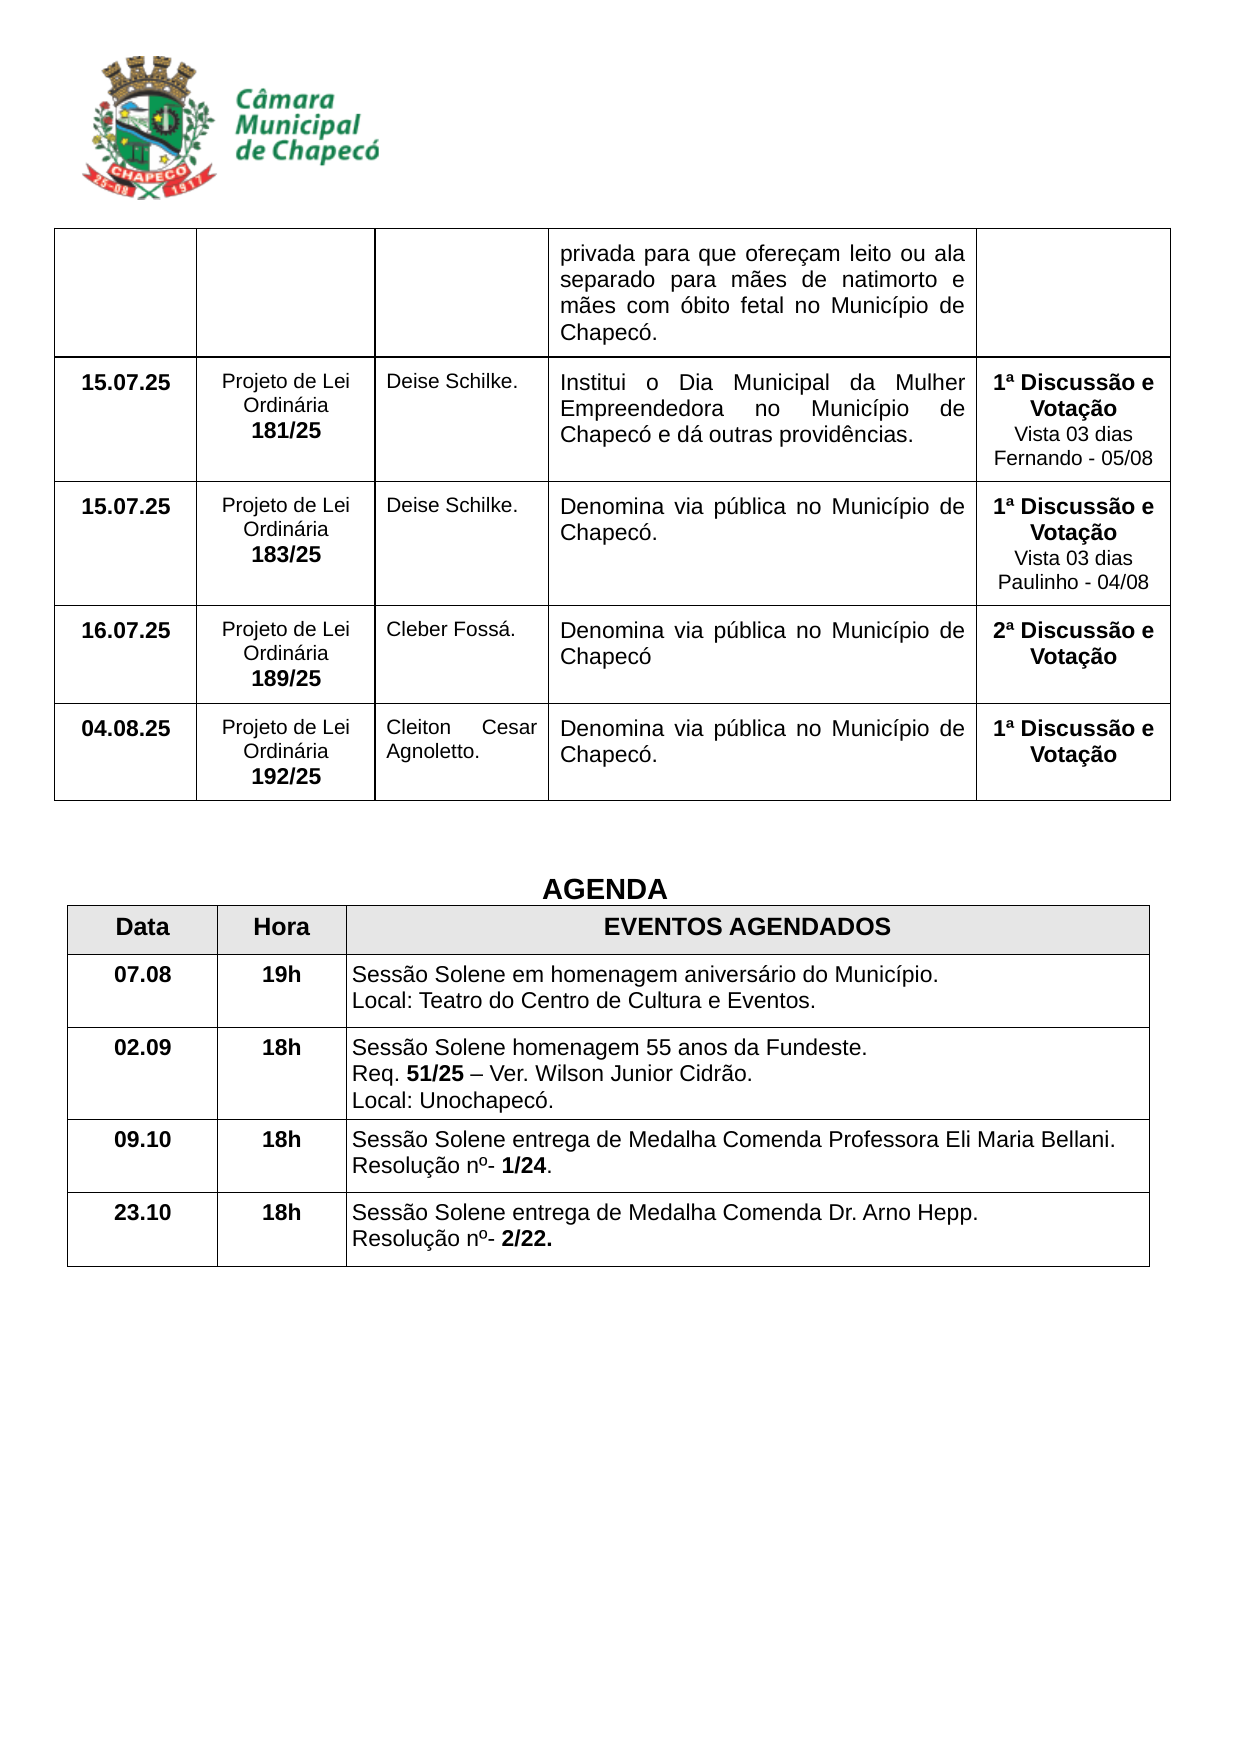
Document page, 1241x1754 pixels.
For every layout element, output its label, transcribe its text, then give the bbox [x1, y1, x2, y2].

table_cell Denomina via pública no Município de Chapecó [549, 606, 976, 702]
table_cell Denomina via pública no Município de Chapecó. [549, 482, 976, 605]
table_cell Institui o Dia Municipal da Mulher Empreendedora no Município de Chapecó e dá outras providências. [549, 358, 976, 481]
table_cell [977, 229, 1170, 356]
table_cell Projeto de Lei Ordinária 181/25 [197, 358, 374, 481]
table_cell Cleiton Cesar Agnoletto. [376, 704, 548, 800]
table_cell [197, 229, 374, 356]
table_cell 19h [218, 955, 346, 1027]
table_cell Projeto de Lei Ordinária 183/25 [197, 482, 374, 605]
picture [81, 56, 379, 200]
table_cell Deise Schilke. [376, 482, 548, 605]
table_cell 09.10 [68, 1120, 217, 1192]
table_cell 2ª Discussão e Votação [977, 606, 1170, 702]
table_cell [55, 229, 196, 356]
table_header EVENTOS AGENDADOS [347, 906, 1149, 954]
text AGENDA [65, 872, 1145, 905]
table_cell [376, 229, 548, 356]
table_cell 18h [218, 1193, 346, 1266]
table_cell 04.08.25 [55, 704, 196, 800]
table_cell 1ª Discussão e Votação Vista 03 dias Paulinho - 04/08 [977, 482, 1170, 605]
table_cell Cleber Fossá. [376, 606, 548, 702]
table_cell Sessão Solene entrega de Medalha Comenda Professora Eli Maria Bellani. Resolução nº- 1/24. [347, 1120, 1149, 1192]
table_cell 1ª Discussão e Votação [977, 704, 1170, 800]
table_cell 15.07.25 [55, 482, 196, 605]
table_cell Sessão Solene entrega de Medalha Comenda Dr. Arno Hepp. Resolução nº- 2/22. [347, 1193, 1149, 1266]
table_cell Sessão Solene em homenagem aniversário do Município. Local: Teatro do Centro de Cultura e Eventos. [347, 955, 1149, 1027]
table_cell 07.08 [68, 955, 217, 1027]
table_cell Denomina via pública no Município de Chapecó. [549, 704, 976, 800]
table_cell 15.07.25 [55, 358, 196, 481]
table_cell privada para que ofereçam leito ou ala separado para mães de natimorto e mães com óbito fetal no Município de Chapecó. [549, 229, 976, 356]
table_cell 1ª Discussão e Votação Vista 03 dias Fernando - 05/08 [977, 358, 1170, 481]
table_header Data [68, 906, 217, 954]
table_cell 23.10 [68, 1193, 217, 1266]
table_cell Projeto de Lei Ordinária 192/25 [197, 704, 374, 800]
table_cell Sessão Solene homenagem 55 anos da Fundeste. Req. 51/25 – Ver. Wilson Junior Cidrão. Local: Unochapecó. [347, 1028, 1149, 1119]
table_cell 02.09 [68, 1028, 217, 1119]
table_cell 18h [218, 1120, 346, 1192]
table_cell Deise Schilke. [376, 358, 548, 481]
table_cell 16.07.25 [55, 606, 196, 702]
table_cell 18h [218, 1028, 346, 1119]
table_cell Projeto de Lei Ordinária 189/25 [197, 606, 374, 702]
table_header Hora [218, 906, 346, 954]
